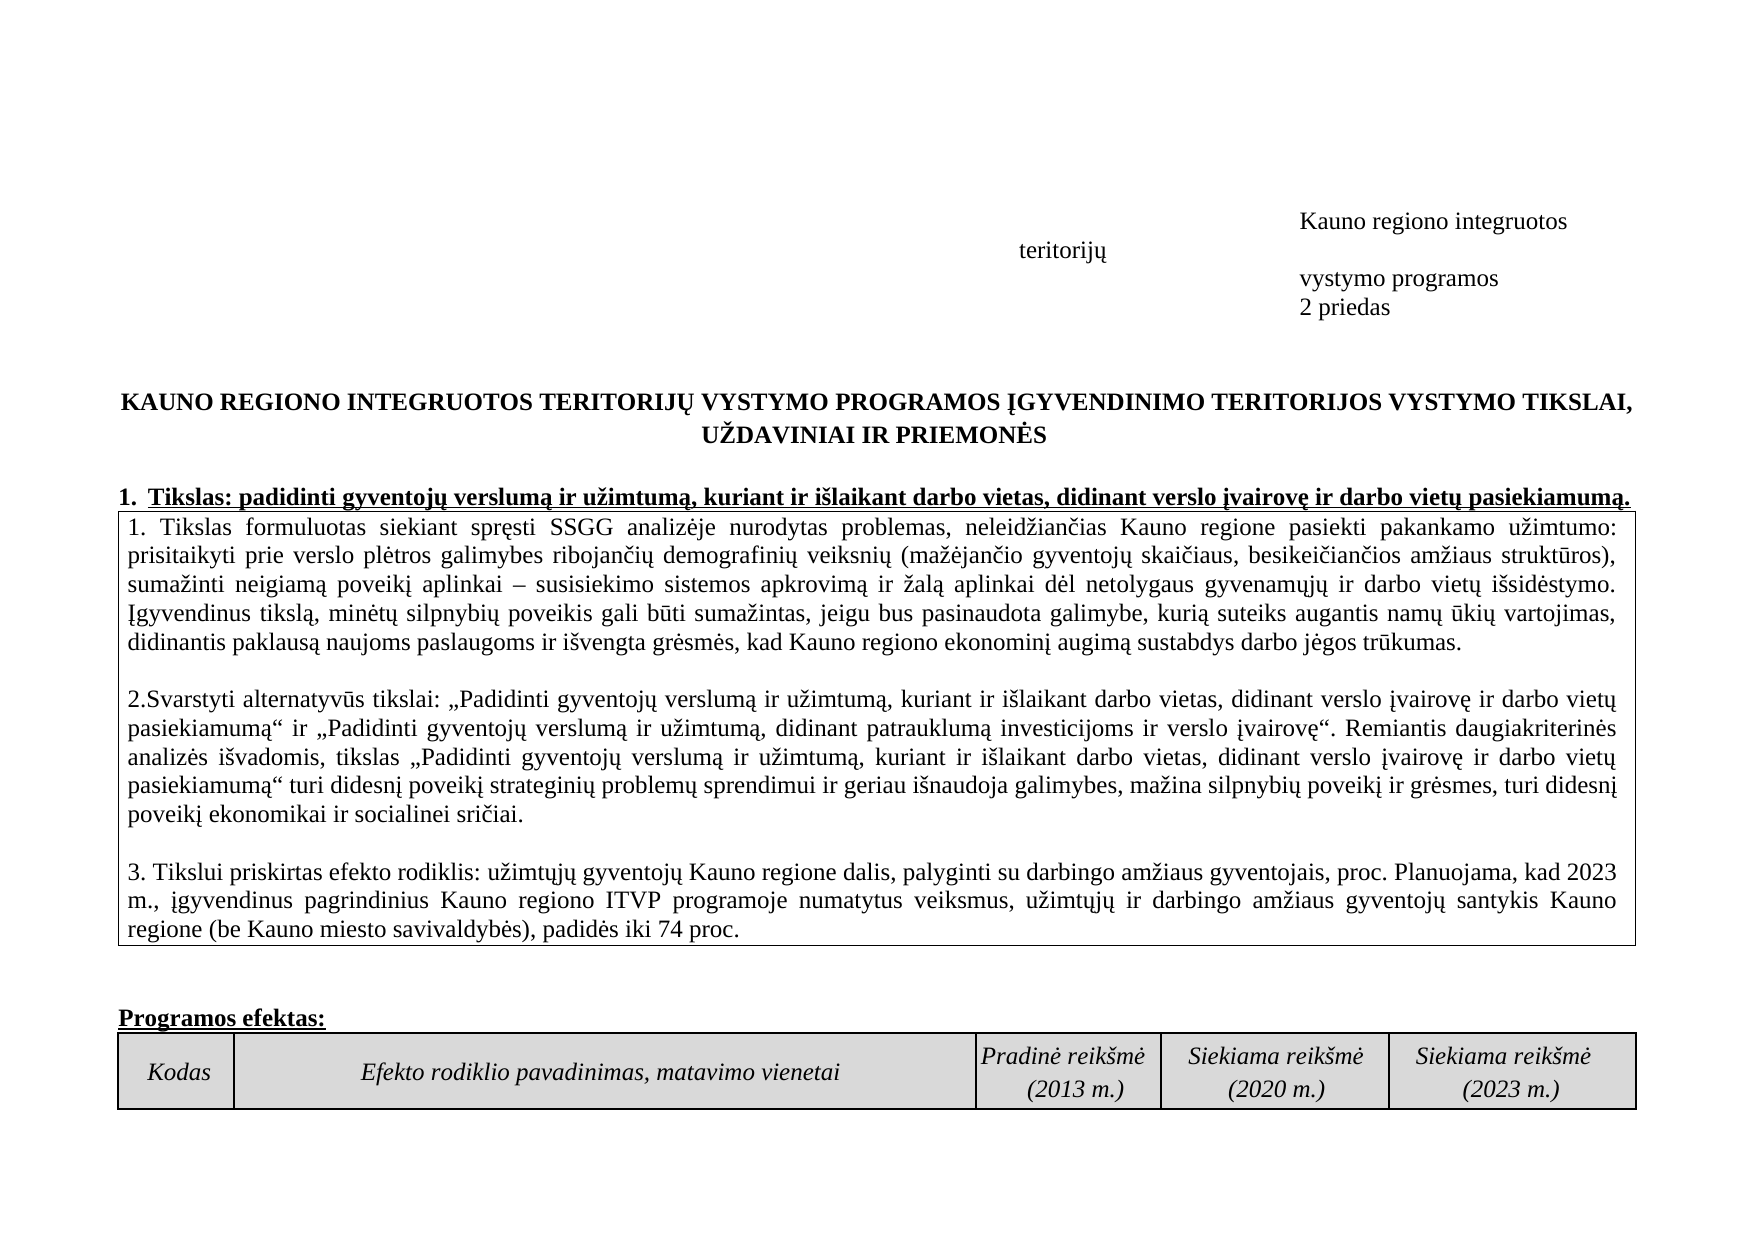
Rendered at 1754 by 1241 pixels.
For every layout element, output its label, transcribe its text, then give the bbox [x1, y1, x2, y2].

text Kauno regiono integruotos teritorijų [1019, 206, 1636, 263]
text Programos efektas: [118, 1003, 1636, 1032]
text 1. Tikslas formuluotas siekiant spręsti SSGG analizėje nurodytas problemas, neleidžiančias Kauno regione pasiekti pakankamo užimtumo: prisitaikyti prie verslo plėtros galimybes ribojančių demografinių veiksnių (mažėjančio gyventojų skaičiaus, besikeičiančios amžiaus struktūros), sumažinti neigiamą poveikį aplinkai – susisiekimo sistemos apkrovimą ir žalą aplinkai dėl netolygaus gyvenamųjų ir darbo vietų išsidėstymo. Įgyvendinus tikslą, minėtų silpnybių poveikis gali būti sumažintas, jeigu bus pasinaudota galimybe, kurią suteiks augantis namų ūkių vartojimas, didinantis paklausą naujoms paslaugoms ir išvengta grėsmės, kad Kauno regiono ekonominį augimą sustabdys darbo jėgos trūkumas. [119, 512, 1635, 655]
text 2 priedas [1019, 292, 1636, 321]
text 3. Tikslui priskirtas efekto rodiklis: užimtųjų gyventojų Kauno regione dalis, palyginti su darbingo amžiaus gyventojais, proc. Planuojama, kad 2023 m., įgyvendinus pagrindinius Kauno regiono ITVP programoje numatytus veiksmus, užimtųjų ir darbingo amžiaus gyventojų santykis Kauno regione (be Kauno miesto savivaldybės), padidės iki 74 proc. [119, 856, 1635, 945]
text 1. Tikslas: padidinti gyventojų verslumą ir užimtumą, kuriant ir išlaikant darbo vietas, didinant verslo įvairovę ir darbo vietų pasiekiamumą. [118, 482, 1636, 511]
text vystymo programos [1019, 263, 1636, 292]
table_header Siekiama reikšmė (2023 m.) [1390, 1034, 1635, 1108]
table_header Kodas [119, 1034, 233, 1108]
table_header Efekto rodiklio pavadinimas, matavimo vienetai [235, 1034, 975, 1108]
table_header Pradinė reikšmė (2013 m.) [977, 1034, 1160, 1108]
table_header Siekiama reikšmė (2020 m.) [1162, 1034, 1388, 1108]
text 2.Svarstyti alternatyvūs tikslai: „Padidinti gyventojų verslumą ir užimtumą, kuriant ir išlaikant darbo vietas, didinant verslo įvairovę ir darbo vietų pasiekiamumą“ ir „Padidinti gyventojų verslumą ir užimtumą, didinant patrauklumą investicijoms ir verslo įvairovę“. Remiantis daugiakriterinės analizės išvadomis, tikslas „Padidinti gyventojų verslumą ir užimtumą, kuriant ir išlaikant darbo vietas, didinant verslo įvairovę ir darbo vietų pasiekiamumą“ turi didesnį poveikį strateginių problemų sprendimui ir geriau išnaudoja galimybes, mažina silpnybių poveikį ir grėsmes, turi didesnį poveikį ekonomikai ir socialinei sričiai. [119, 683, 1635, 828]
text KAUNO REGIONO INTEGRUOTOS TERITORIJŲ VYSTYMO PROGRAMOS ĮGYVENDINIMO TERITORIJOS VYSTYMO TIKSLAI, UŽDAVINIAI IR PRIEMONĖS [118, 387, 1635, 449]
